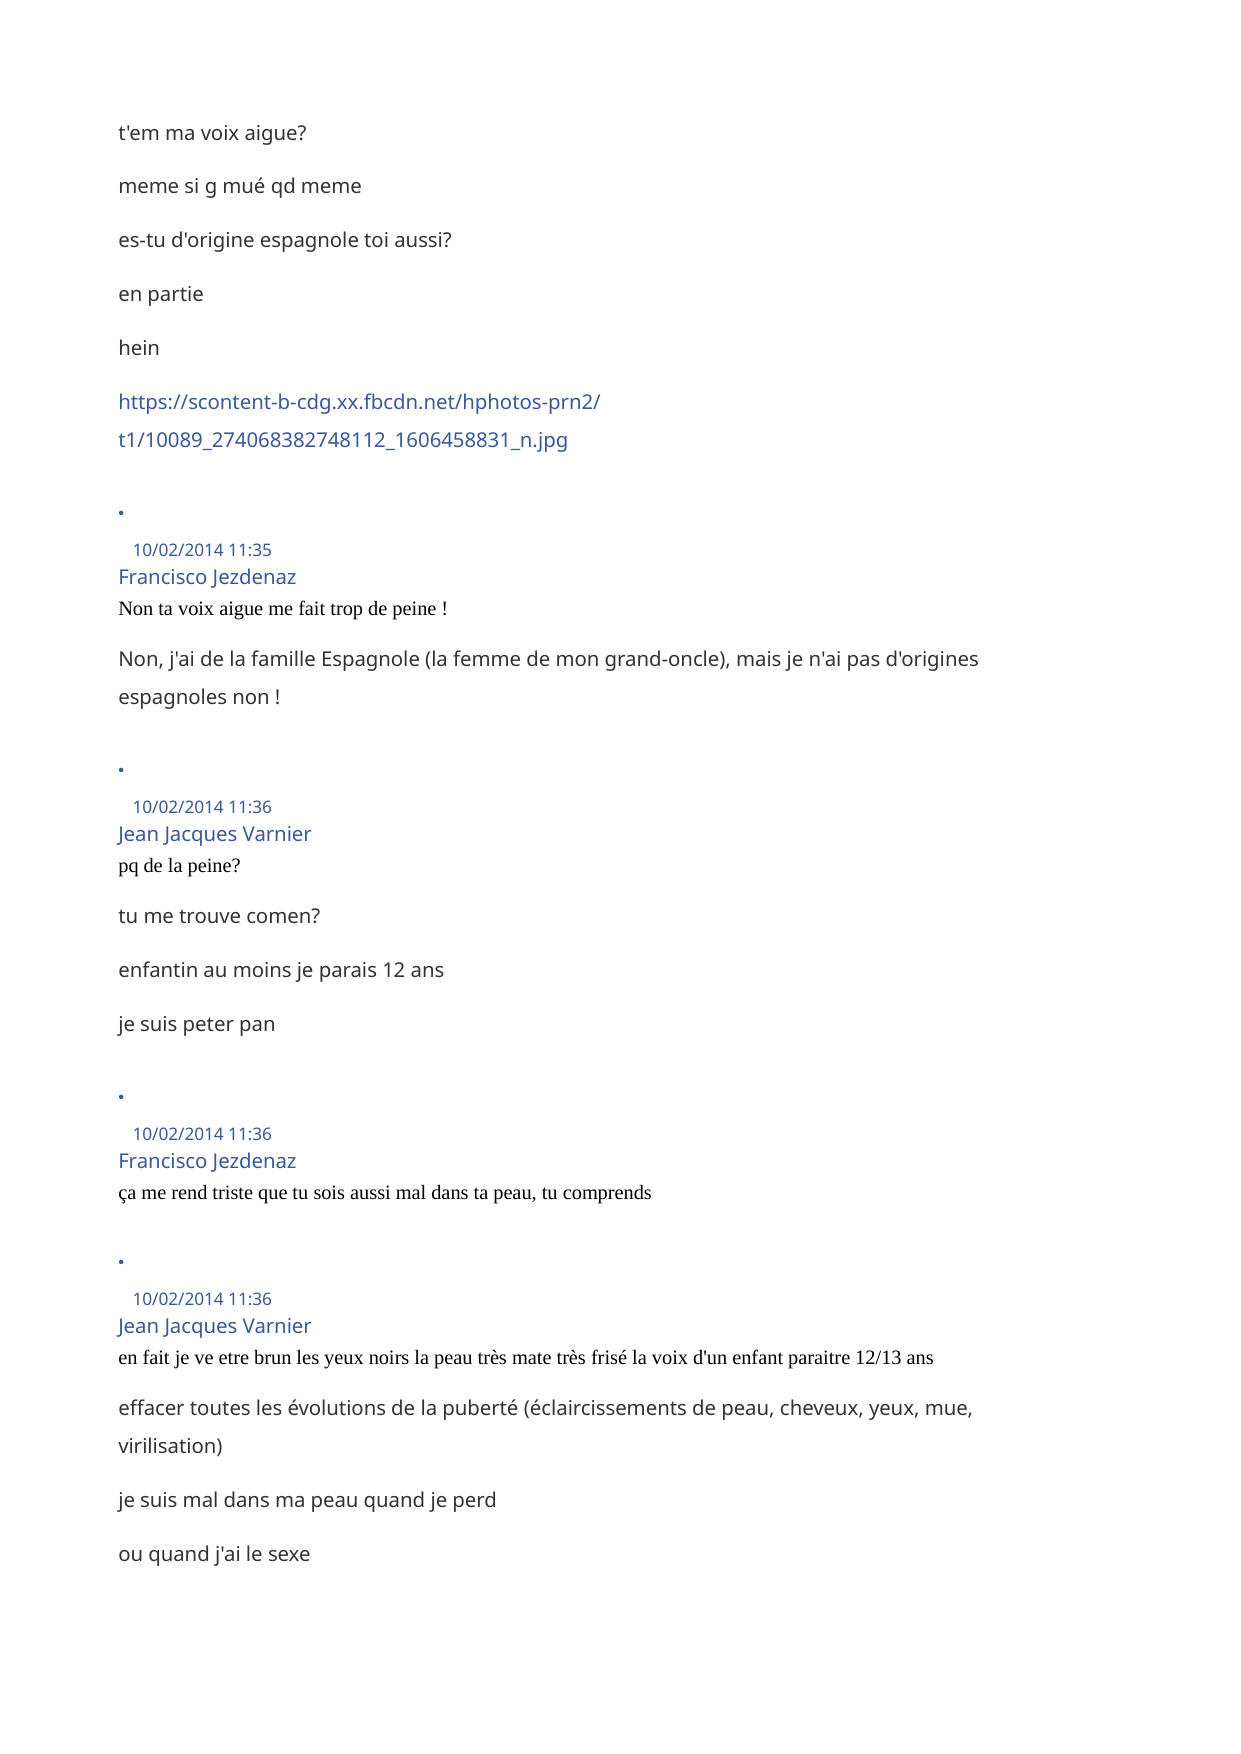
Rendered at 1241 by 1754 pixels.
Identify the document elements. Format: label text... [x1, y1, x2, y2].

list je suis peter pan [118, 1009, 1044, 1037]
list Francisco Jezdenaz [118, 1147, 1122, 1174]
list 10/02/2014 11:36 [118, 1120, 1114, 1145]
list https://scontent-b-cdg.xx.fbcdn.net/hphotos-prn2/t1/10089_274068382748112_1606458831_n.jpg [118, 387, 1044, 453]
list hein [118, 333, 1044, 361]
list t'em ma voix aigue? [118, 118, 1044, 146]
list en fait je ve etre brun les yeux noirs la peau très mate très frisé la voix d'un enfant paraitre 12/13 ans [118, 1346, 1044, 1369]
list ça me rend triste que tu sois aussi mal dans ta peau, tu comprends [118, 1181, 1044, 1204]
list effacer toutes les évolutions de la puberté (éclaircissements de peau, cheveux, yeux, mue, virilisation) [118, 1393, 1044, 1459]
list 10/02/2014 11:36 [118, 1285, 1114, 1310]
list meme si g mué qd meme [118, 172, 1044, 200]
list enfantin au moins je parais 12 ans [118, 956, 1044, 983]
list Jean Jacques Varnier [118, 820, 1122, 848]
list pq de la peine? [118, 854, 1044, 877]
list en partie [118, 280, 1044, 307]
list je suis mal dans ma peau quand je perd [118, 1486, 1044, 1513]
list 10/02/2014 11:36 [118, 793, 1114, 818]
list tu me trouve comen? [118, 902, 1044, 929]
list 10/02/2014 11:35 [118, 536, 1114, 561]
list ou quand j'ai le sexe [118, 1539, 1044, 1567]
list Non, j'ai de la famille Espagnole (la femme de mon grand-oncle), mais je n'ai pas d'origines espagnoles non ! [118, 644, 1044, 711]
list es-tu d'origine espagnole toi aussi? [118, 226, 1044, 253]
list Francisco Jezdenaz [118, 563, 1122, 591]
list Jean Jacques Varnier [118, 1312, 1122, 1339]
list Non ta voix aigue me fait trop de peine ! [118, 597, 1044, 620]
